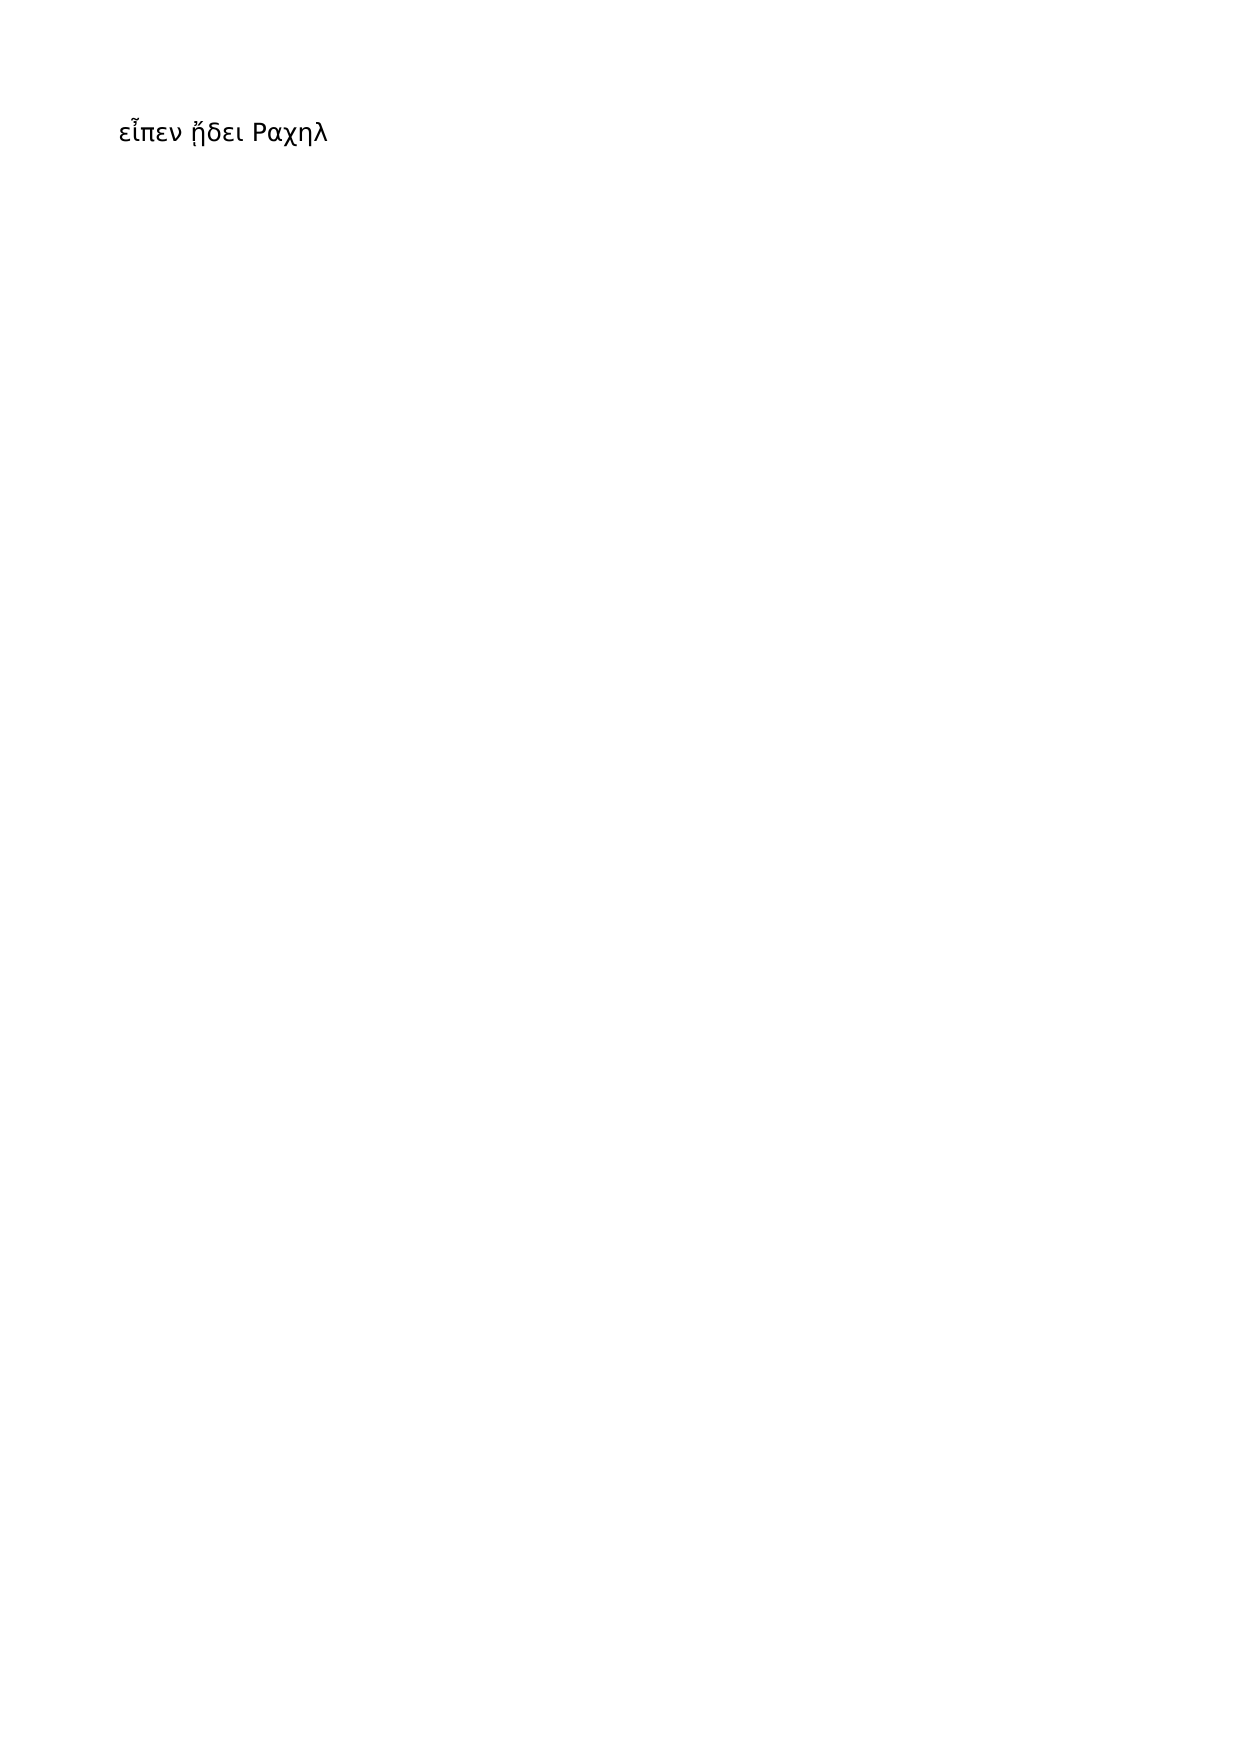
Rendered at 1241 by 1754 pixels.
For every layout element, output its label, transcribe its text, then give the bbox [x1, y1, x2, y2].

text εἶπεν ᾔδει Ραχηλ [118, 118, 1122, 147]
